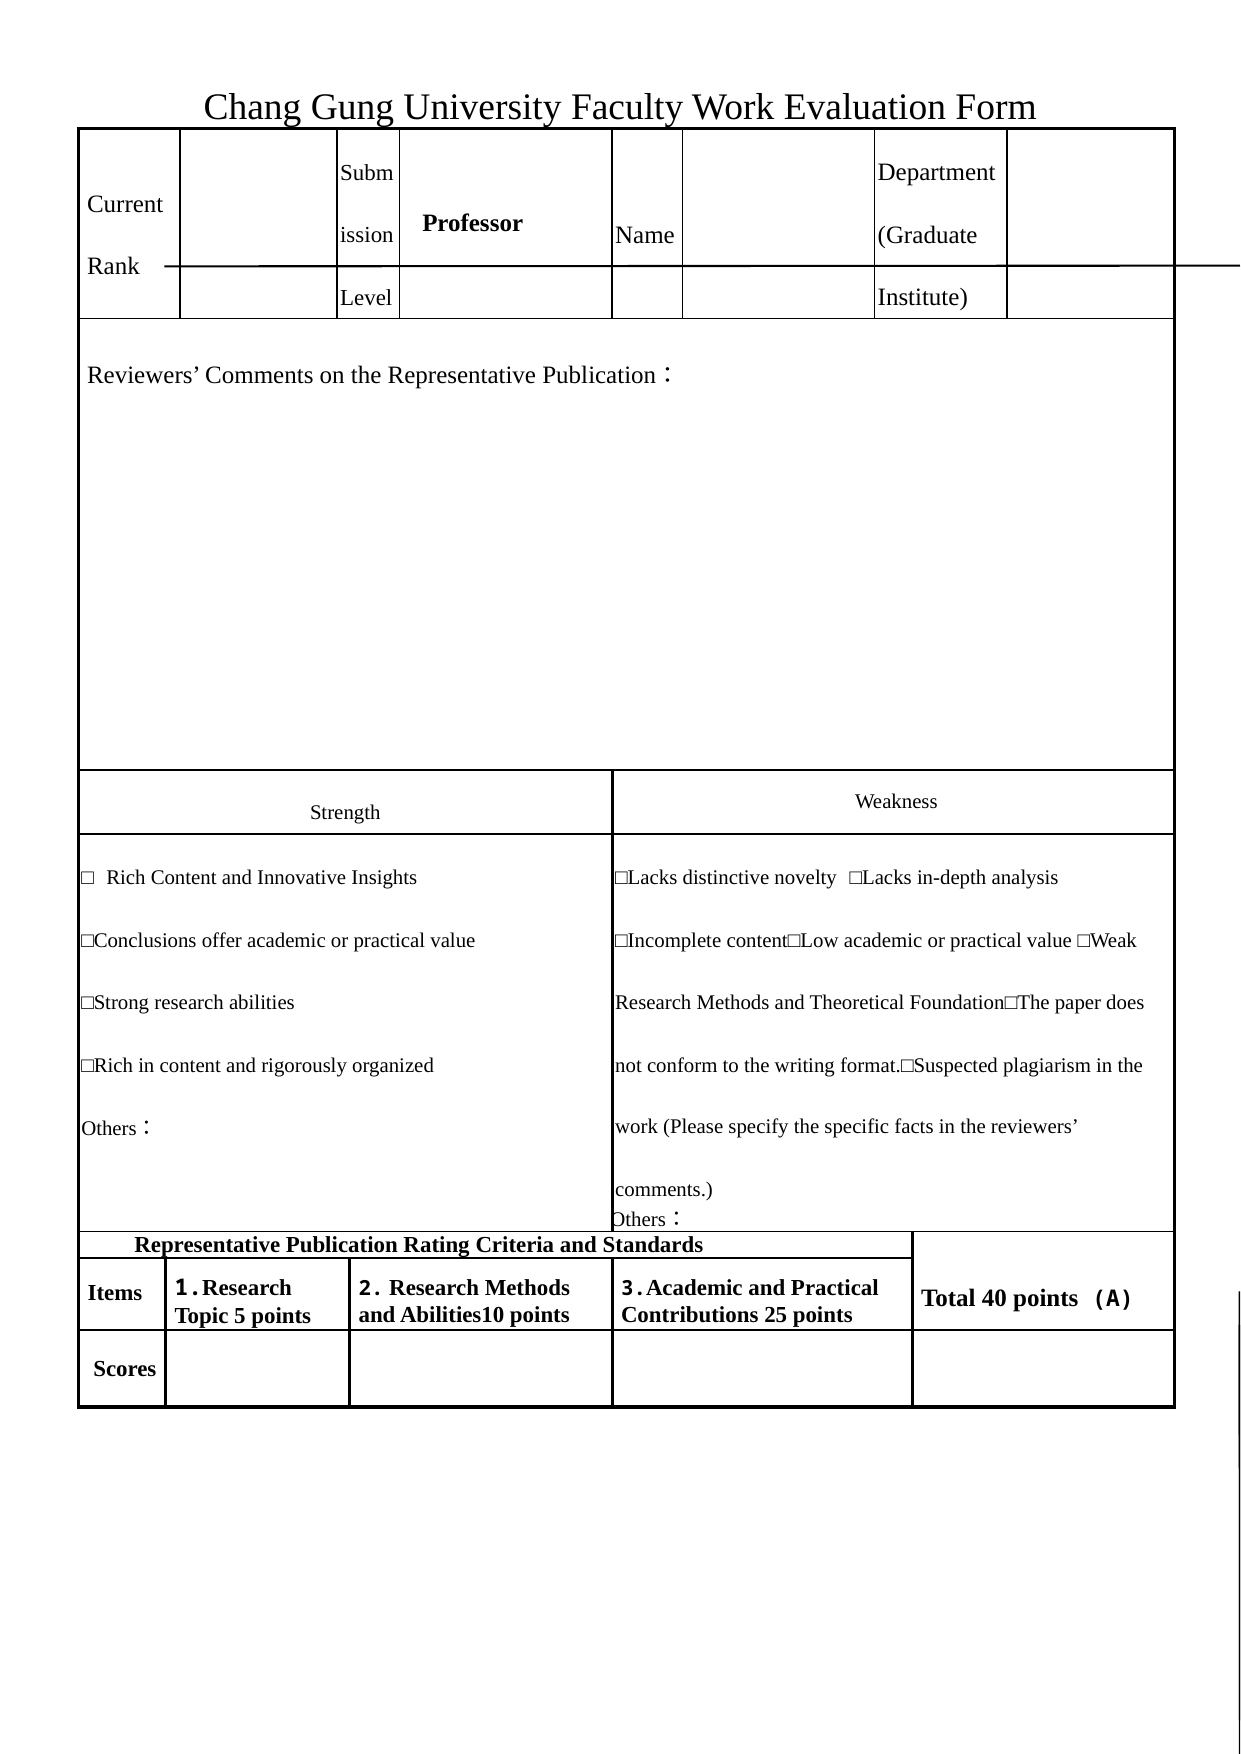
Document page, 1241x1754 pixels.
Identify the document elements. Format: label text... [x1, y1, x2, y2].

table_cell □ Rich Content and Innovative Insights □Conclusions offer academic or practical value □Strong research abilities □Rich in content and rigorously organized Others： [80, 835, 611, 1231]
table_cell 2. Research Methods and Abilities10 points [351, 1259, 611, 1329]
table_cell Representative Publication Rating Criteria and Standards [80, 1232, 911, 1257]
table_header [400, 268, 611, 318]
table_header Submission [338, 130, 399, 265]
table_header [1008, 267, 1173, 318]
table_header [181, 130, 336, 265]
table_header [683, 130, 874, 264]
table_header [181, 268, 336, 318]
table_cell Strength [80, 771, 611, 833]
table_cell Scores [80, 1331, 164, 1405]
table_header Institute) [875, 267, 1006, 318]
table_cell [914, 1331, 1173, 1405]
table_cell 1.Research Topic 5 points [167, 1259, 348, 1329]
table_cell [351, 1331, 611, 1405]
table_cell Weakness [614, 771, 1173, 833]
table_header Name [613, 130, 682, 265]
table_header [683, 267, 874, 318]
table_header [1008, 130, 1173, 264]
table_header Department (Graduate [875, 130, 1006, 264]
table_cell Reviewers’ Comments on the Representative Publication： [80, 319, 1173, 769]
table_header Level [338, 268, 399, 318]
table_header Current Rank [80, 130, 179, 318]
table_cell □Lacks distinctive novelty □Lacks in-depth analysis □Incomplete content□Low academic or practical value □Weak Research Methods and Theoretical Foundation□The paper does not conform to the writing format.□Suspected plagiarism in the work (Please specify the specific facts in the reviewers’ comments.) Others： [614, 835, 1173, 1231]
table_header [613, 268, 682, 318]
table_cell [167, 1331, 348, 1405]
text Chang Gung University Faculty Work Evaluation Form [59, 64, 1181, 127]
table_cell 3.Academic and Practical Contributions 25 points [614, 1259, 911, 1329]
table_header Professor [400, 130, 611, 265]
table_cell [614, 1331, 911, 1405]
table_cell Total 40 points (A) [914, 1232, 1173, 1329]
table_cell Items [80, 1259, 164, 1329]
